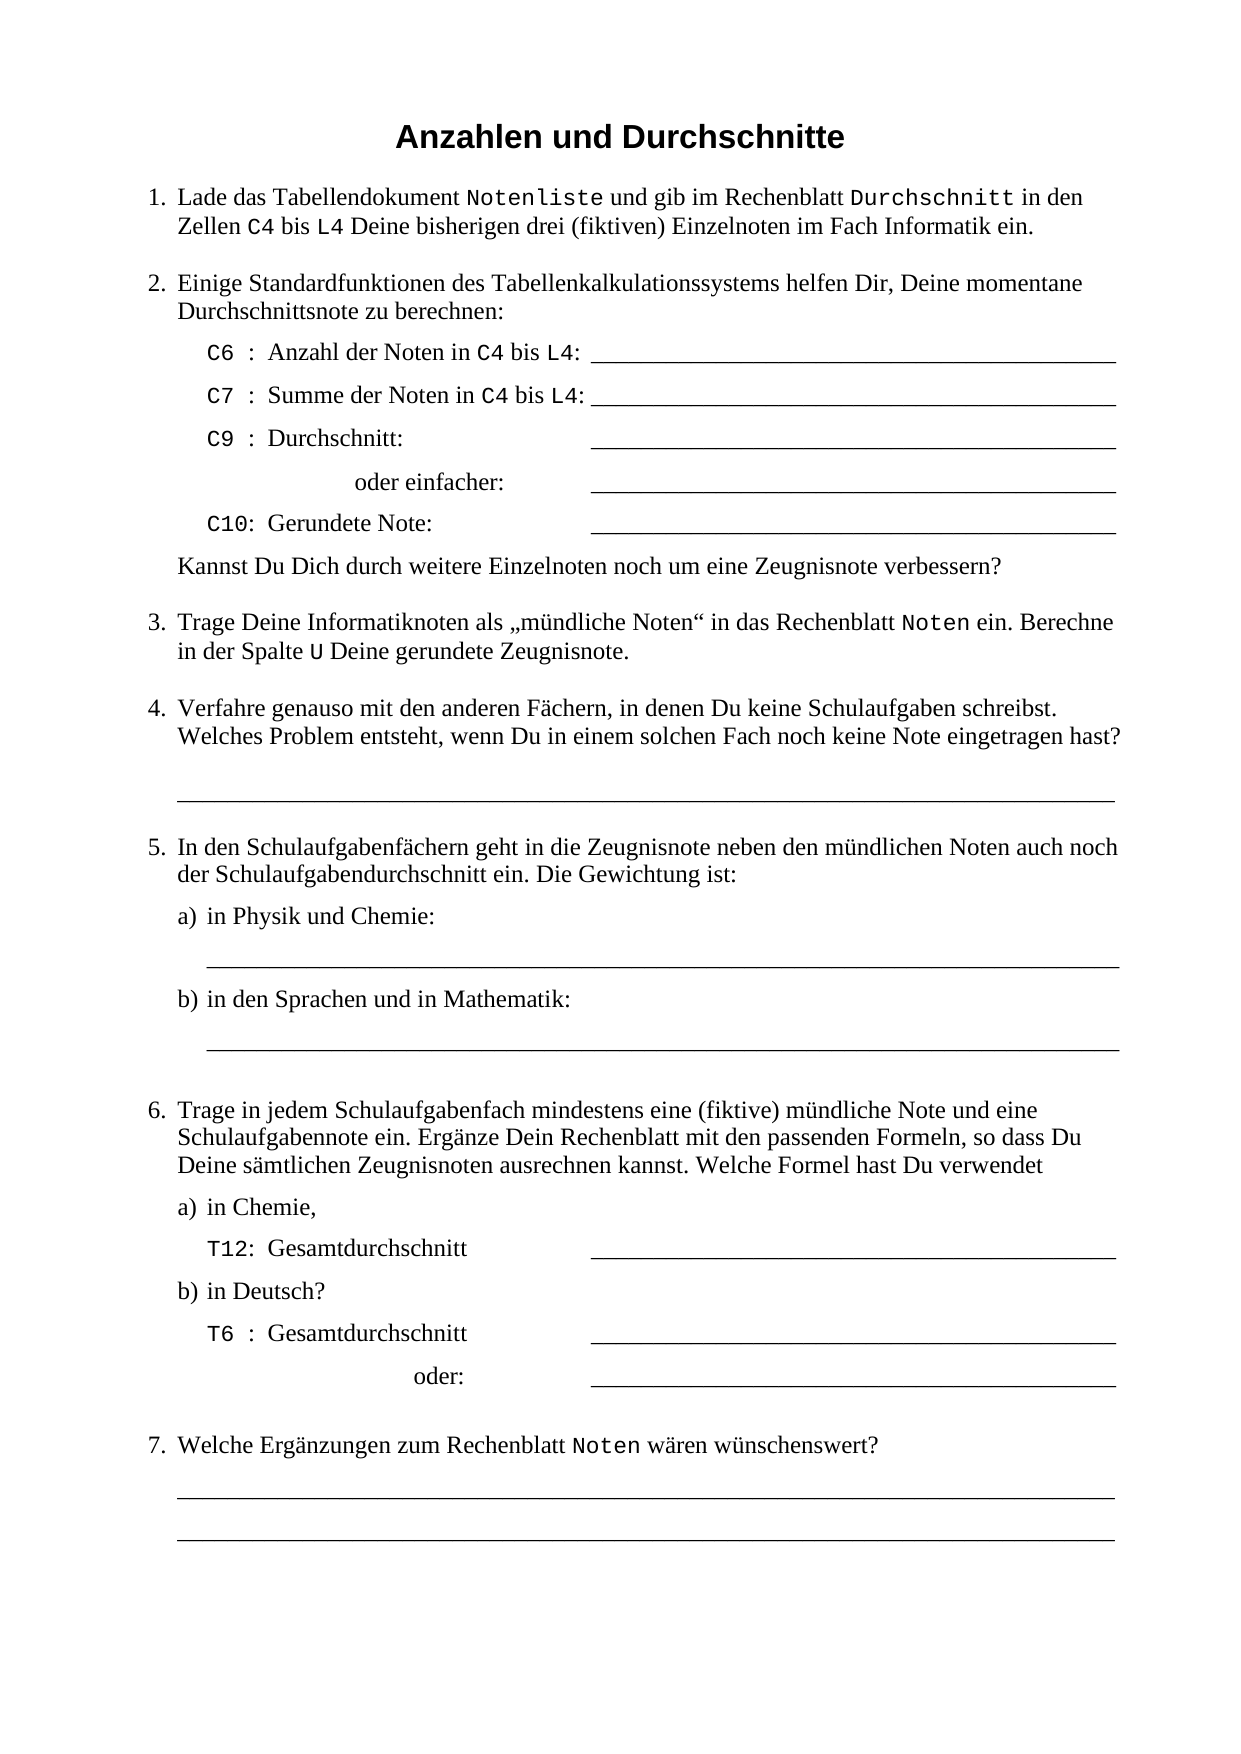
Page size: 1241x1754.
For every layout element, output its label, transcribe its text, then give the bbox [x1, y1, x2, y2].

list Lade das Tabellendokument Notenliste und gib im Rechenblatt Durchschnitt in den Zellen C4 bis L4 Deine bisherigen drei (fiktiven) Einzelnoten im Fach Informatik ein. [148, 183, 1122, 241]
list T6 : Gesamtdurchschnitt __________________________________________ [177, 1319, 1122, 1348]
list C6 : Anzahl der Noten in C4 bis L4: __________________________________________ [177, 338, 1122, 368]
list oder einfacher: __________________________________________ [325, 468, 1122, 495]
list T12: Gesamtdurchschnitt __________________________________________ [177, 1234, 1122, 1264]
list C7 : Summe der Noten in C4 bis L4: __________________________________________ [177, 381, 1122, 411]
list Einige Standardfunktionen des Tabellenkalkulationssystems helfen Dir, Deine momentane Durchschnittsnote zu berechnen: [148, 269, 1122, 324]
list ___________________________________________________________________________ [148, 777, 1122, 805]
text Anzahlen und Durchschnitte [118, 118, 1122, 155]
list Verfahre genauso mit den anderen Fächern, in denen Du keine Schulaufgaben schreibst. Welches Problem entsteht, wenn Du in einem solchen Fach noch keine Note eingetragen hast? [148, 694, 1122, 749]
list Trage Deine Informatiknoten als „mündliche Noten“ in das Rechenblatt Noten ein. Berechne in der Spalte U Deine gerundete Zeugnisnote. [148, 608, 1122, 666]
list Kannst Du Dich durch weitere Einzelnoten noch um eine Zeugnisnote verbessern? [148, 552, 1122, 580]
list Welche Ergänzungen zum Rechenblatt Noten wären wünschenswert? [148, 1431, 1122, 1461]
list ___________________________________________________________________________ [148, 1516, 1122, 1544]
list In den Schulaufgabenfächern geht in die Zeugnisnote neben den mündlichen Noten auch noch der Schulaufgabendurchschnitt ein. Die Gewichtung ist: [148, 833, 1122, 888]
list Trage in jedem Schulaufgabenfach mindestens eine (fiktive) mündliche Note und eine Schulaufgabennote ein. Ergänze Dein Rechenblatt mit den passenden Formeln, so dass Du Deine sämtlichen Zeugnisnoten ausrechnen kannst. Welche Formel hast Du verwendet [148, 1096, 1122, 1179]
list in den Sprachen und in Mathematik: [177, 985, 1122, 1013]
list ___________________________________________________________________________ [148, 1474, 1122, 1502]
list _________________________________________________________________________ [177, 1027, 1122, 1054]
list _________________________________________________________________________ [177, 943, 1122, 971]
list C9 : Durchschnitt: __________________________________________ [177, 424, 1122, 454]
list in Deutsch? [177, 1277, 1122, 1305]
list C10: Gerundete Note: __________________________________________ [177, 509, 1122, 538]
list in Chemie, [177, 1193, 1122, 1221]
list in Physik und Chemie: [177, 902, 1122, 929]
list oder: __________________________________________ [384, 1362, 1122, 1390]
